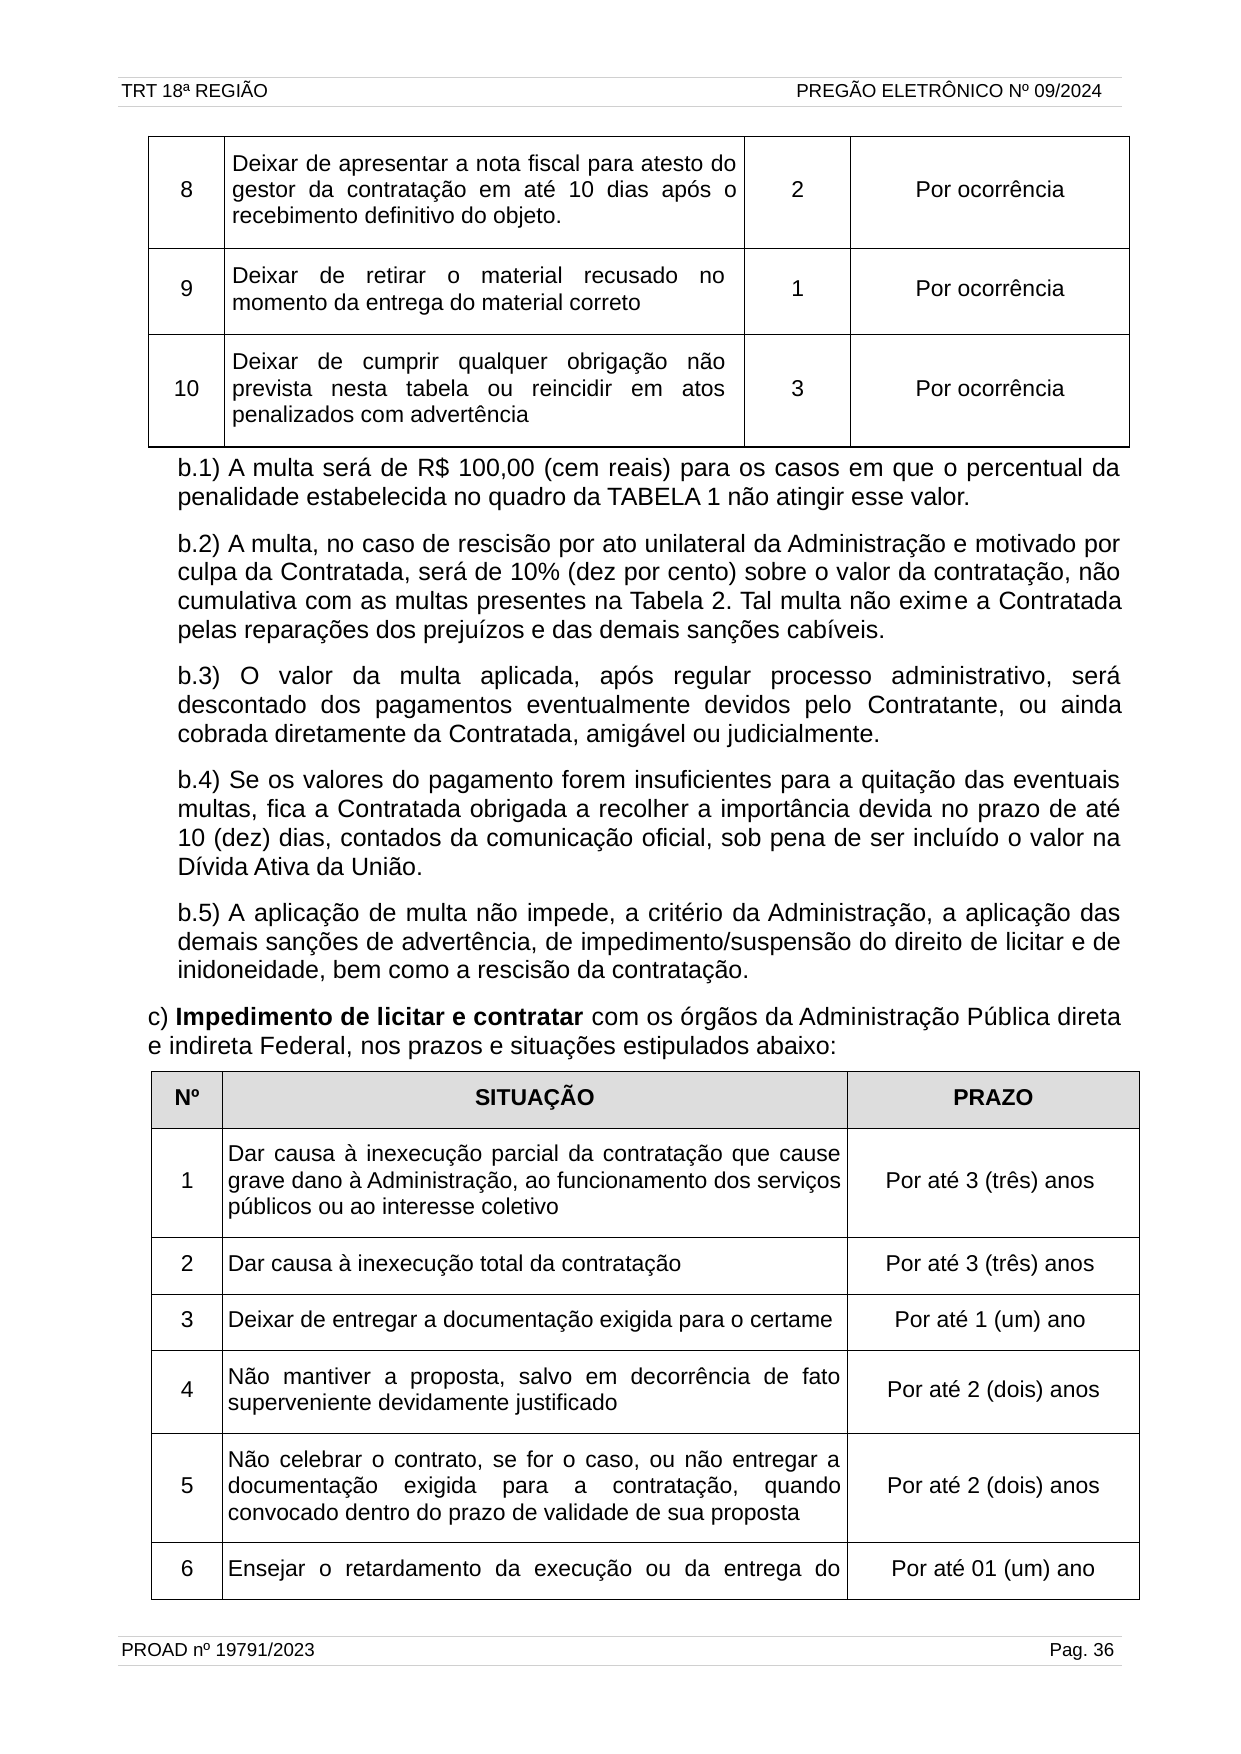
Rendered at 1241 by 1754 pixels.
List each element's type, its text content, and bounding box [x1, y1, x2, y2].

table_cell 2 [152, 1238, 222, 1293]
table_cell Deixar de cumprir qualquer obrigação não prevista nesta tabela ou reincidir em atos penalizados com advertência [225, 335, 744, 446]
table_cell 2 [745, 137, 850, 248]
text b.1) A multa será de R$ 100,00 (cem reais) para os casos em que o percentual da penalidade estabelecida no quadro da TABELA 1 não atingir esse valor. [177, 453, 1122, 511]
table_cell 8 [149, 137, 224, 248]
table_cell Por ocorrência [851, 137, 1129, 248]
table_cell 1 [152, 1129, 222, 1237]
table_cell Por até 1 (um) ano [848, 1295, 1139, 1350]
table_cell Deixar de retirar o material recusado no momento da entrega do material correto [225, 249, 744, 334]
text b.5) A aplicação de multa não impede, a critério da Administração, a aplicação das demais sanções de advertência, de impedimento/suspensão do direito de licitar e de inidoneidade, bem como a rescisão da contratação. [177, 898, 1122, 984]
table_cell Dar causa à inexecução total da contratação [223, 1238, 847, 1293]
table_cell 5 [152, 1434, 222, 1542]
table_cell Não mantiver a proposta, salvo em decorrência de fato superveniente devidamente justificado [223, 1351, 847, 1433]
table_cell Por ocorrência [851, 335, 1129, 446]
text c) Impedimento de licitar e contratar com os órgãos da Administração Pública direta e indireta Federal, nos prazos e situações estipulados abaixo: [148, 1002, 1122, 1059]
table_cell 4 [152, 1351, 222, 1433]
table_cell Ensejar o retardamento da execução ou da entrega do [223, 1543, 847, 1599]
table_cell 3 [745, 335, 850, 446]
text b.4) Se os valores do pagamento forem insuficientes para a quitação das eventuais multas, fica a Contratada obrigada a recolher a importância devida no prazo de até 10 (dez) dias, contados da comunicação oficial, sob pena de ser incluído o valor na Dívida Ativa da União. [177, 765, 1122, 880]
text b.2) A multa, no caso de rescisão por ato unilateral da Administração e motivado por culpa da Contratada, será de 10% (dez por cento) sobre o valor da contratação, não cumulativa com as multas presentes na Tabela 2. Tal multa não exime a Contratada pelas reparações dos prejuízos e das demais sanções cabíveis. [177, 528, 1122, 643]
table_cell Por até 01 (um) ano [848, 1543, 1139, 1599]
table_cell Deixar de apresentar a nota fiscal para atesto do gestor da contratação em até 10 dias após o recebimento definitivo do objeto. [225, 137, 744, 248]
table_cell Por até 3 (três) anos [848, 1129, 1139, 1237]
table_header Nº [152, 1072, 222, 1128]
table_cell Por até 2 (dois) anos [848, 1351, 1139, 1433]
text b.3) O valor da multa aplicada, após regular processo administrativo, será descontado dos pagamentos eventualmente devidos pelo Contratante, ou ainda cobrada diretamente da Contratada, amigável ou judicialmente. [177, 661, 1122, 747]
table_cell 1 [745, 249, 850, 334]
table_cell 3 [152, 1295, 222, 1350]
table_cell 6 [152, 1543, 222, 1599]
table_cell 10 [149, 335, 224, 446]
table_cell Por ocorrência [851, 249, 1129, 334]
table_cell Não celebrar o contrato, se for o caso, ou não entregar a documentação exigida para a contratação, quando convocado dentro do prazo de validade de sua proposta [223, 1434, 847, 1542]
table_cell 9 [149, 249, 224, 334]
table_cell Dar causa à inexecução parcial da contratação que cause grave dano à Administração, ao funcionamento dos serviços públicos ou ao interesse coletivo [223, 1129, 847, 1237]
table_cell Por até 3 (três) anos [848, 1238, 1139, 1293]
table_cell Deixar de entregar a documentação exigida para o certame [223, 1295, 847, 1350]
table_header SITUAÇÃO [223, 1072, 847, 1128]
table_cell Por até 2 (dois) anos [848, 1434, 1139, 1542]
table_header PRAZO [848, 1072, 1139, 1128]
